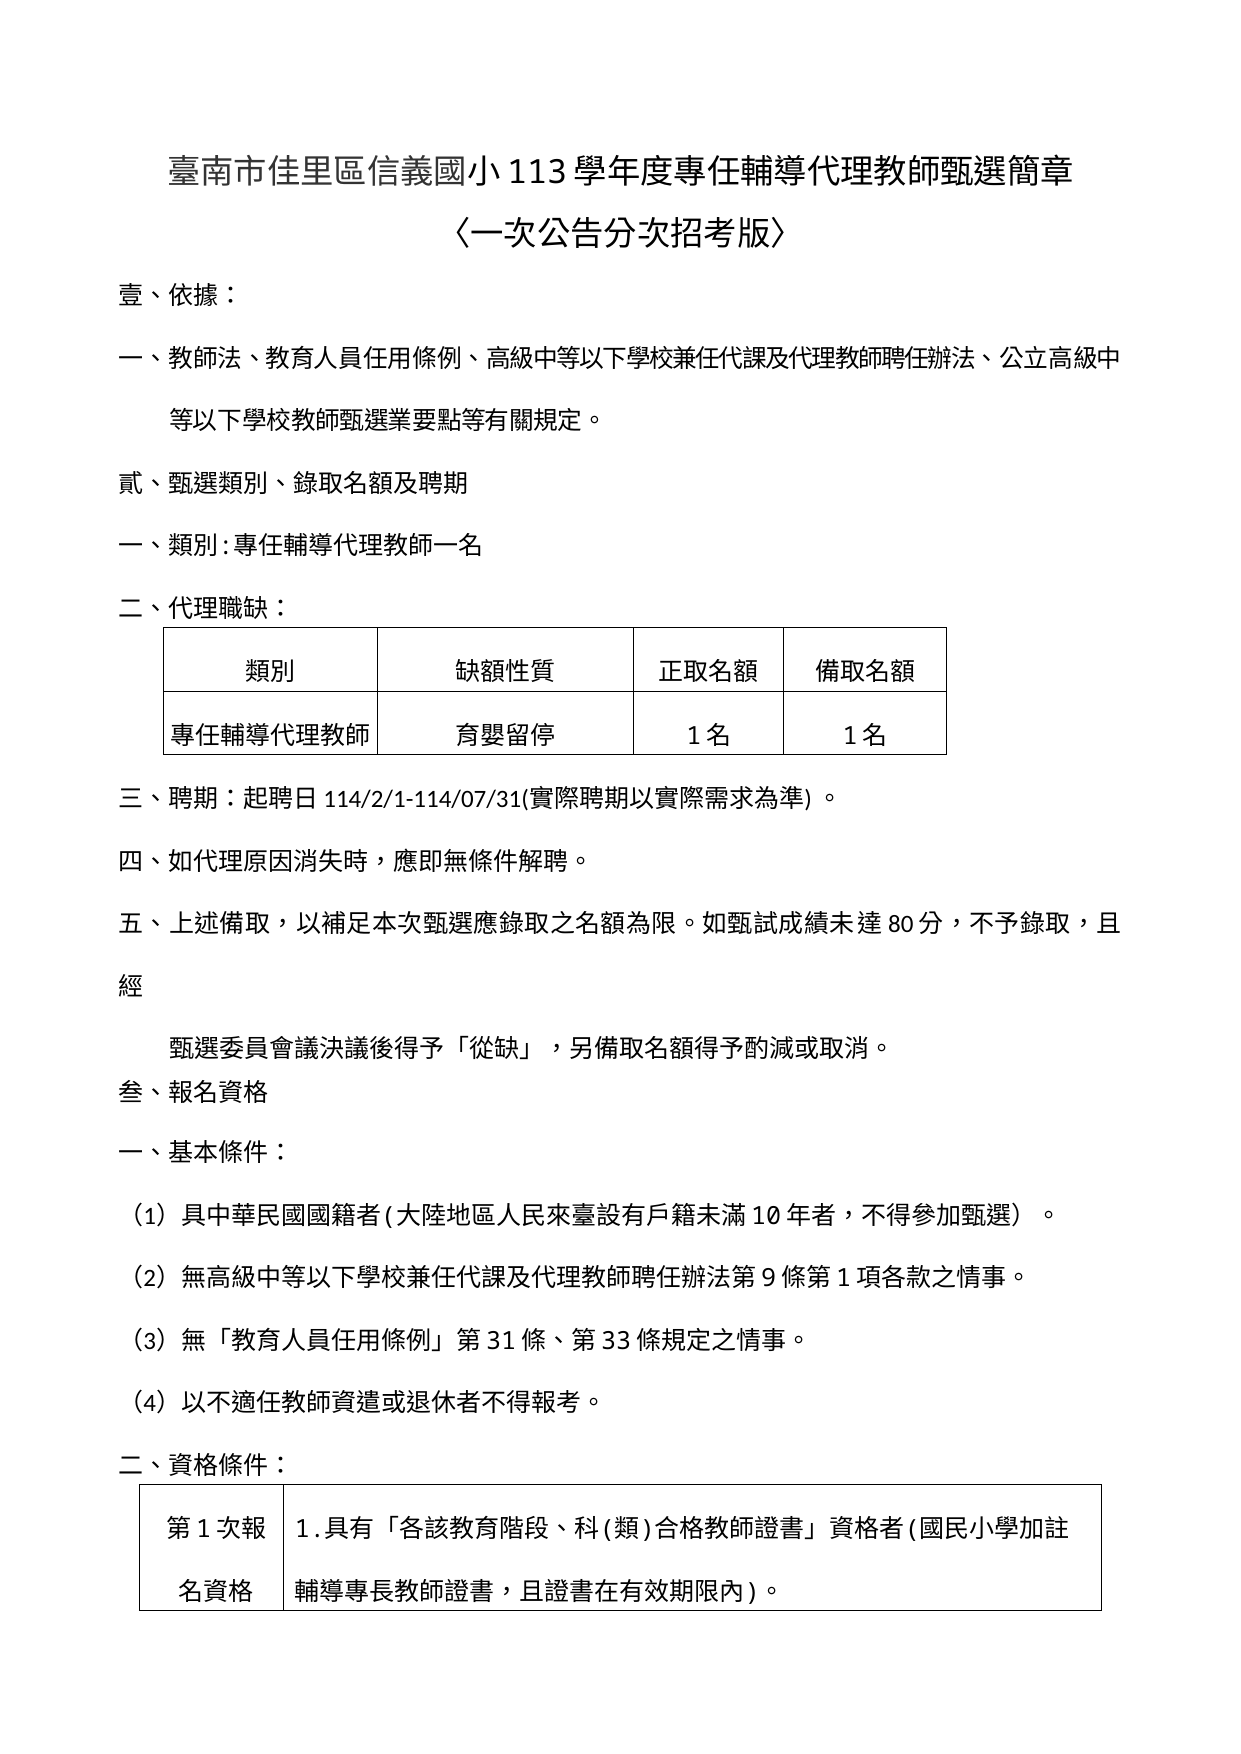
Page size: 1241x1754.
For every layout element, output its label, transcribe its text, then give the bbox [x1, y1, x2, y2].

text 甄選委員會議決議後得予「從缺」，另備取名額得予酌減或取消。 [118, 1005, 1122, 1068]
table_cell 育嬰留停 [378, 692, 633, 754]
text 五、上述備取，以補足本次甄選應錄取之名額為限。如甄試成績未達80分，不予錄取，且經 [118, 880, 1122, 1005]
table_header 第1次報名資格 [140, 1485, 283, 1610]
text 叁、報名資格 [118, 1068, 1122, 1109]
text 二、資格條件： [118, 1422, 1122, 1484]
table_header 正取名額 [634, 628, 783, 691]
table_cell 1名 [634, 692, 783, 754]
text 壹、依據： [118, 252, 1122, 314]
text 二、代理職缺： [118, 564, 1122, 627]
list 具中華民國國籍者(大陸地區人民來臺設有戶籍未滿10年者，不得參加甄選）。 [118, 1172, 1122, 1234]
text 一、基本條件： [118, 1109, 1122, 1172]
text 一、類別:專任輔導代理教師一名 [118, 502, 1122, 564]
table_cell 1名 [784, 692, 946, 754]
text 四、如代理原因消失時，應即無條件解聘。 [118, 818, 1122, 880]
table_header 備取名額 [784, 628, 946, 691]
list 以不適任教師資遣或退休者不得報考。 [118, 1359, 1122, 1422]
text 一、教師法、教育人員任用條例、高級中等以下學校兼任代課及代理教師聘任辦法、公立高級中等以下學校教師甄選業要點等有關規定。 [118, 314, 1122, 439]
text 臺南市佳里區信義國小113學年度專任輔導代理教師甄選簡章 [118, 127, 1122, 189]
table_header 缺額性質 [378, 628, 633, 691]
table_header 1.具有「各該教育階段、科(類)合格教師證書」資格者(國民小學加註輔導專長教師證書，且證書在有效期限內)。 [284, 1485, 1101, 1610]
list 無高級中等以下學校兼任代課及代理教師聘任辦法第9條第1項各款之情事。 [118, 1234, 1122, 1297]
list 無「教育人員任用條例」第31條、第33條規定之情事。 [118, 1297, 1122, 1359]
text 貳、甄選類別、錄取名額及聘期 [118, 439, 1122, 502]
table_header 類別 [164, 628, 377, 691]
text 三、聘期：起聘日114/2/1-114/07/31(實際聘期以實際需求為準) 。 [118, 755, 1122, 818]
table_cell 專任輔導代理教師 [164, 692, 377, 754]
text 〈一次公告分次招考版〉 [118, 189, 1122, 252]
